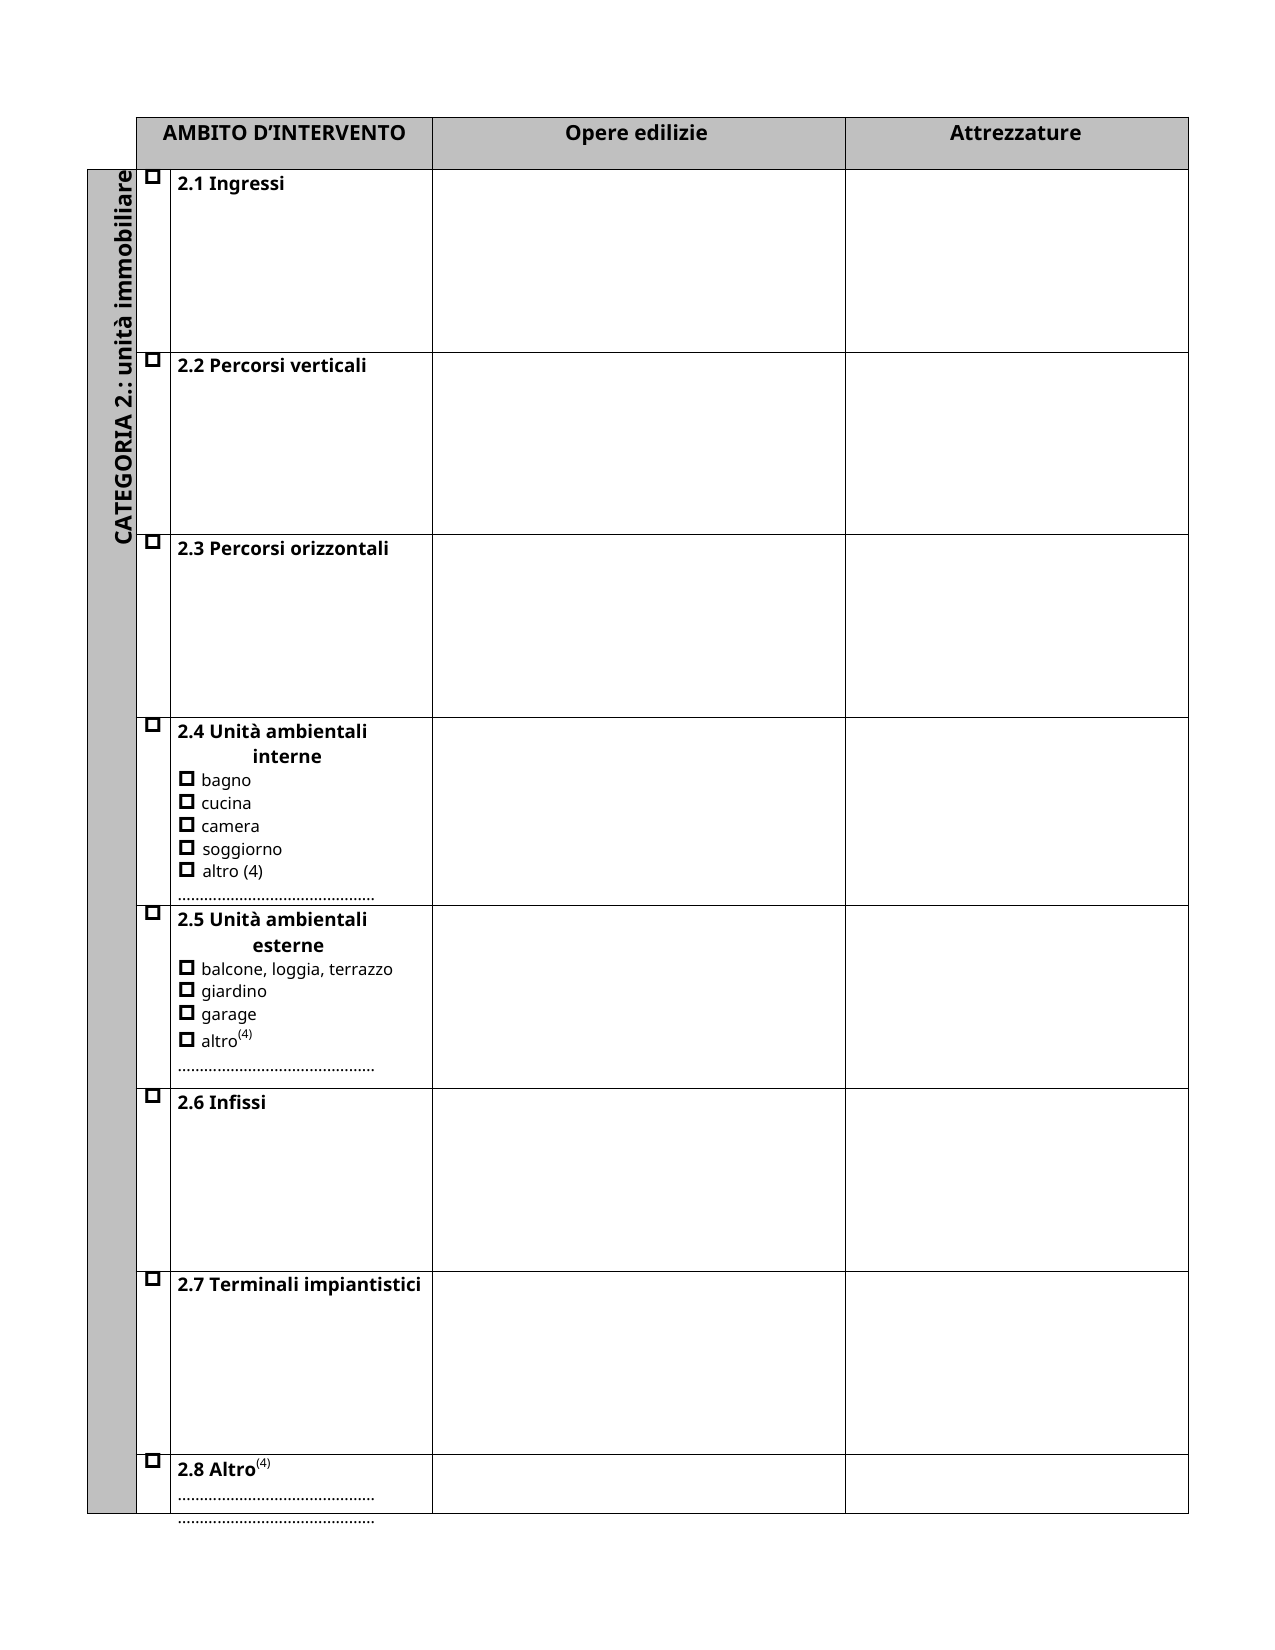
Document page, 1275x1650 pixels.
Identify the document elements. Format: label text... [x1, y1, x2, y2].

table_cell  [137, 1455, 170, 1513]
table_cell [433, 1089, 845, 1271]
table_cell [433, 535, 845, 717]
table_header [88, 117, 136, 169]
table_cell [846, 535, 1188, 717]
table_cell 2.4 Unità ambientali interne  bagno  cucina  camera  soggiorno  altro (4) ……………………………………… [171, 718, 432, 905]
table_cell  [137, 718, 170, 905]
table_header Opere edilizie [433, 118, 845, 169]
table_cell  [137, 906, 170, 1088]
table_cell [846, 353, 1188, 534]
table_cell  [137, 170, 170, 352]
table_cell [433, 1455, 845, 1513]
table_cell 2.6 Infissi [171, 1089, 432, 1271]
table_cell [846, 170, 1188, 352]
table_cell 2.2 Percorsi verticali [171, 353, 432, 534]
table_header Attrezzature [846, 118, 1188, 169]
table_cell 2.7 Terminali impiantistici [171, 1272, 432, 1453]
table_cell [433, 906, 845, 1088]
table_cell 2.5 Unità ambientali esterne  balcone, loggia, terrazzo  giardino  garage  altro(4) ……………………………………… [171, 906, 432, 1088]
table_cell 2.1 Ingressi [171, 170, 432, 352]
table_cell [846, 1089, 1188, 1271]
table_cell [433, 353, 845, 534]
table_cell  [137, 1089, 170, 1271]
table_cell [433, 170, 845, 352]
table_cell  [137, 1272, 170, 1453]
table_cell [433, 718, 845, 905]
table_cell 2.8 Altro(4) ……………………………………… ……………………………………… ……………………………………… ……………………………………… [171, 1455, 432, 1513]
table_cell  [137, 535, 170, 717]
table_cell  [137, 353, 170, 534]
table_cell [846, 718, 1188, 905]
table_cell Categoria 2.: unità immobiliare [88, 170, 136, 1513]
table_cell [433, 1272, 845, 1453]
table_cell 2.3 Percorsi orizzontali [171, 535, 432, 717]
table_header Ambito d’intervento [137, 118, 432, 169]
table_cell [846, 1455, 1188, 1513]
table_cell [846, 1272, 1188, 1453]
table_cell [846, 906, 1188, 1088]
